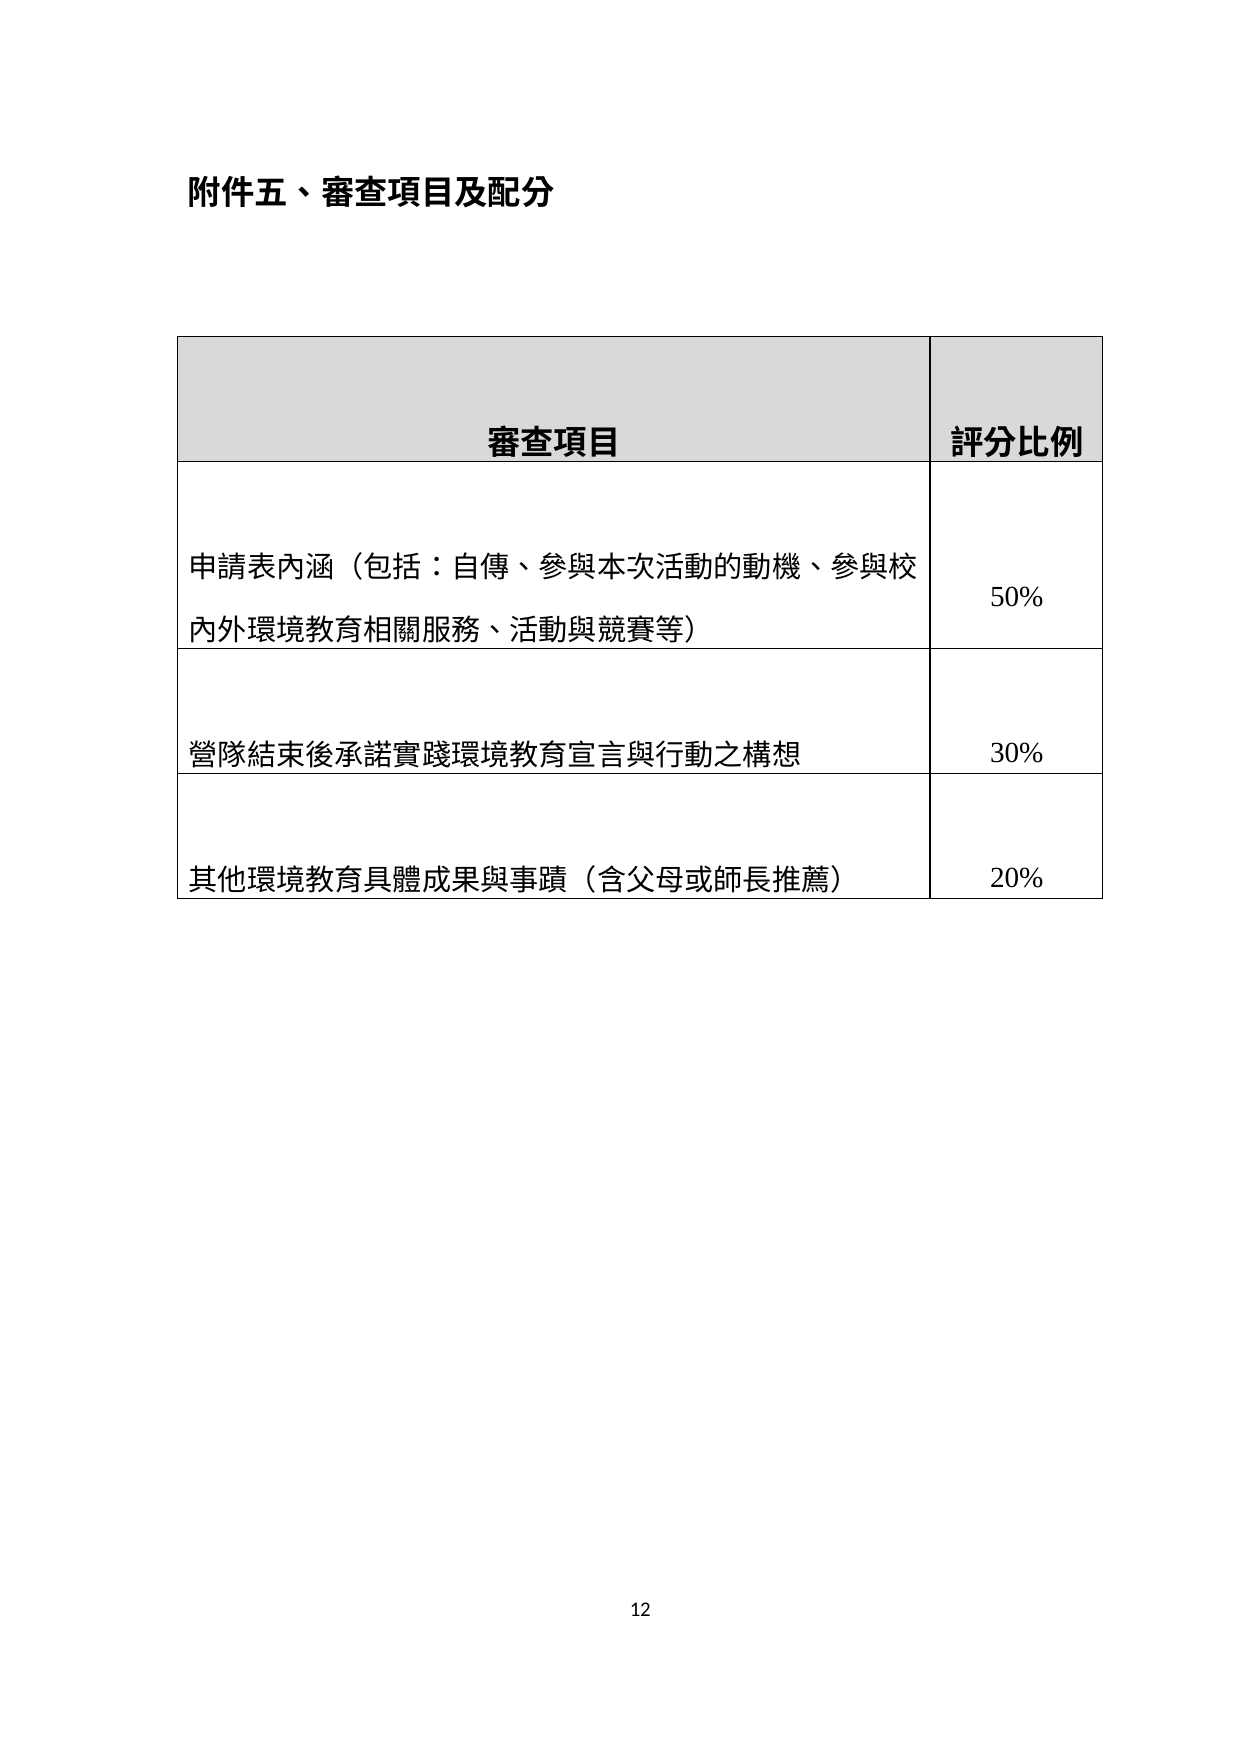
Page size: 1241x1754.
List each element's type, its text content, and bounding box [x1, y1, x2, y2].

table_cell 營隊結束後承諾實踐環境教育宣言與行動之構想 [178, 649, 929, 773]
table_cell 20% [931, 774, 1102, 898]
table_cell 30% [931, 649, 1102, 773]
table_cell 申請表內涵（包括：自傳、參與本次活動的動機、參與校內外環境教育相關服務、活動與競賽等） [178, 462, 929, 648]
table_cell 其他環境教育具體成果與事蹟（含父母或師長推薦） [178, 774, 929, 898]
table_header 審查項目 [178, 337, 929, 461]
table_cell 50% [931, 462, 1102, 648]
text 附件五、審查項目及配分 [187, 148, 1093, 211]
table_header 評分比例 [931, 337, 1102, 461]
